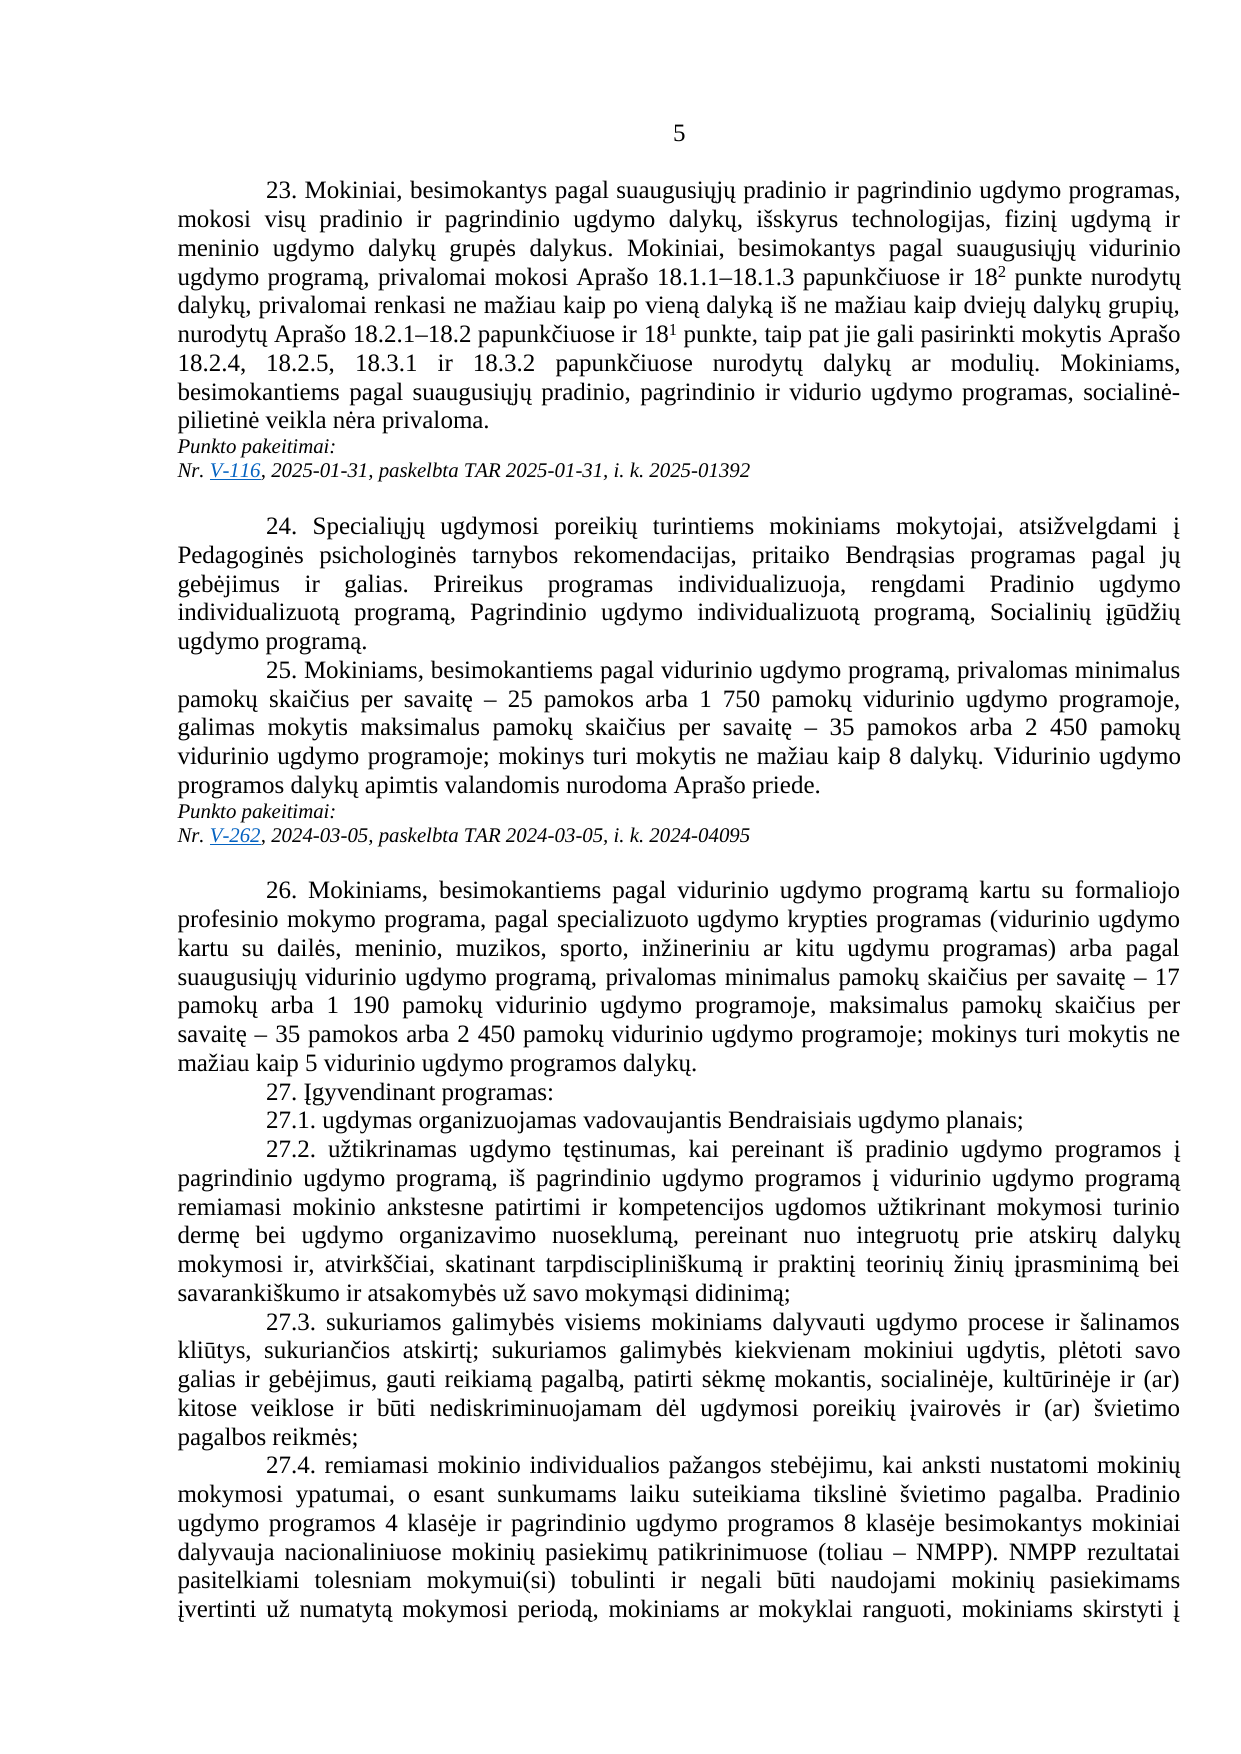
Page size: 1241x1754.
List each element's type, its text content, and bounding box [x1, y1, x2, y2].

text Nr. V-262, 2024-03-05, paskelbta TAR 2024-03-05, i. k. 2024-04095 [177, 823, 1181, 847]
text Punkto pakeitimai: [177, 434, 1181, 458]
text 23. Mokiniai, besimokantys pagal suaugusiųjų pradinio ir pagrindinio ugdymo programas, mokosi visų pradinio ir pagrindinio ugdymo dalykų, išskyrus technologijas, fizinį ugdymą ir meninio ugdymo dalykų grupės dalykus. Mokiniai, besimokantys pagal suaugusiųjų vidurinio ugdymo programą, privalomai mokosi Aprašo 18.1.1–18.1.3 papunkčiuose ir 182 punkte nurodytų dalykų, privalomai renkasi ne mažiau kaip po vieną dalyką iš ne mažiau kaip dviejų dalykų grupių, nurodytų Aprašo 18.2.1–18.2 papunkčiuose ir 181 punkte, taip pat jie gali pasirinkti mokytis Aprašo 18.2.4, 18.2.5, 18.3.1 ir 18.3.2 papunkčiuose nurodytų dalykų ar modulių. Mokiniams, besimokantiems pagal suaugusiųjų pradinio, pagrindinio ir vidurio ugdymo programas, socialinė-pilietinė veikla nėra privaloma. [177, 176, 1181, 434]
text 27.1. ugdymas organizuojamas vadovaujantis Bendraisiais ugdymo planais; [177, 1106, 1181, 1134]
text 26. Mokiniams, besimokantiems pagal vidurinio ugdymo programą kartu su formaliojo profesinio mokymo programa, pagal specializuoto ugdymo krypties programas (vidurinio ugdymo kartu su dailės, meninio, muzikos, sporto, inžineriniu ar kitu ugdymu programas) arba pagal suaugusiųjų vidurinio ugdymo programą, privalomas minimalus pamokų skaičius per savaitę – 17 pamokų arba 1 190 pamokų vidurinio ugdymo programoje, maksimalus pamokų skaičius per savaitę – 35 pamokos arba 2 450 pamokų vidurinio ugdymo programoje; mokinys turi mokytis ne mažiau kaip 5 vidurinio ugdymo programos dalykų. [177, 876, 1181, 1077]
text 24. Specialiųjų ugdymosi poreikių turintiems mokiniams mokytojai, atsižvelgdami į Pedagoginės psichologinės tarnybos rekomendacijas, pritaiko Bendrąsias programas pagal jų gebėjimus ir galias. Prireikus programas individualizuoja, rengdami Pradinio ugdymo individualizuotą programą, Pagrindinio ugdymo individualizuotą programą, Socialinių įgūdžių ugdymo programą. [177, 511, 1181, 655]
text 27.4. remiamasi mokinio individualios pažangos stebėjimu, kai anksti nustatomi mokinių mokymosi ypatumai, o esant sunkumams laiku suteikiama tikslinė švietimo pagalba. Pradinio ugdymo programos 4 klasėje ir pagrindinio ugdymo programos 8 klasėje besimokantys mokiniai dalyvauja nacionaliniuose mokinių pasiekimų patikrinimuose (toliau – NMPP). NMPP rezultatai pasitelkiami tolesniam mokymui(si) tobulinti ir negali būti naudojami mokinių pasiekimams įvertinti už numatytą mokymosi periodą, mokiniams ar mokyklai ranguoti, mokiniams skirstyti į [177, 1451, 1181, 1623]
text 25. Mokiniams, besimokantiems pagal vidurinio ugdymo programą, privalomas minimalus pamokų skaičius per savaitę – 25 pamokos arba 1 750 pamokų vidurinio ugdymo programoje, galimas mokytis maksimalus pamokų skaičius per savaitę – 35 pamokos arba 2 450 pamokų vidurinio ugdymo programoje; mokinys turi mokytis ne mažiau kaip 8 dalykų. Vidurinio ugdymo programos dalykų apimtis valandomis nurodoma Aprašo priede. [177, 655, 1181, 799]
text Punkto pakeitimai: [177, 799, 1181, 823]
text Nr. V-116, 2025-01-31, paskelbta TAR 2025-01-31, i. k. 2025-01392 [177, 458, 1181, 482]
text 27.3. sukuriamos galimybės visiems mokiniams dalyvauti ugdymo procese ir šalinamos kliūtys, sukuriančios atskirtį; sukuriamos galimybės kiekvienam mokiniui ugdytis, plėtoti savo galias ir gebėjimus, gauti reikiamą pagalbą, patirti sėkmę mokantis, socialinėje, kultūrinėje ir (ar) kitose veiklose ir būti nediskriminuojamam dėl ugdymosi poreikių įvairovės ir (ar) švietimo pagalbos reikmės; [177, 1307, 1181, 1451]
text 27.2. užtikrinamas ugdymo tęstinumas, kai pereinant iš pradinio ugdymo programos į pagrindinio ugdymo programą, iš pagrindinio ugdymo programos į vidurinio ugdymo programą remiamasi mokinio ankstesne patirtimi ir kompetencijos ugdomos užtikrinant mokymosi turinio dermę bei ugdymo organizavimo nuoseklumą, pereinant nuo integruotų prie atskirų dalykų mokymosi ir, atvirkščiai, skatinant tarpdiscipliniškumą ir praktinį teorinių žinių įprasminimą bei savarankiškumo ir atsakomybės už savo mokymąsi didinimą; [177, 1134, 1181, 1307]
text 27. Įgyvendinant programas: [177, 1077, 1181, 1106]
